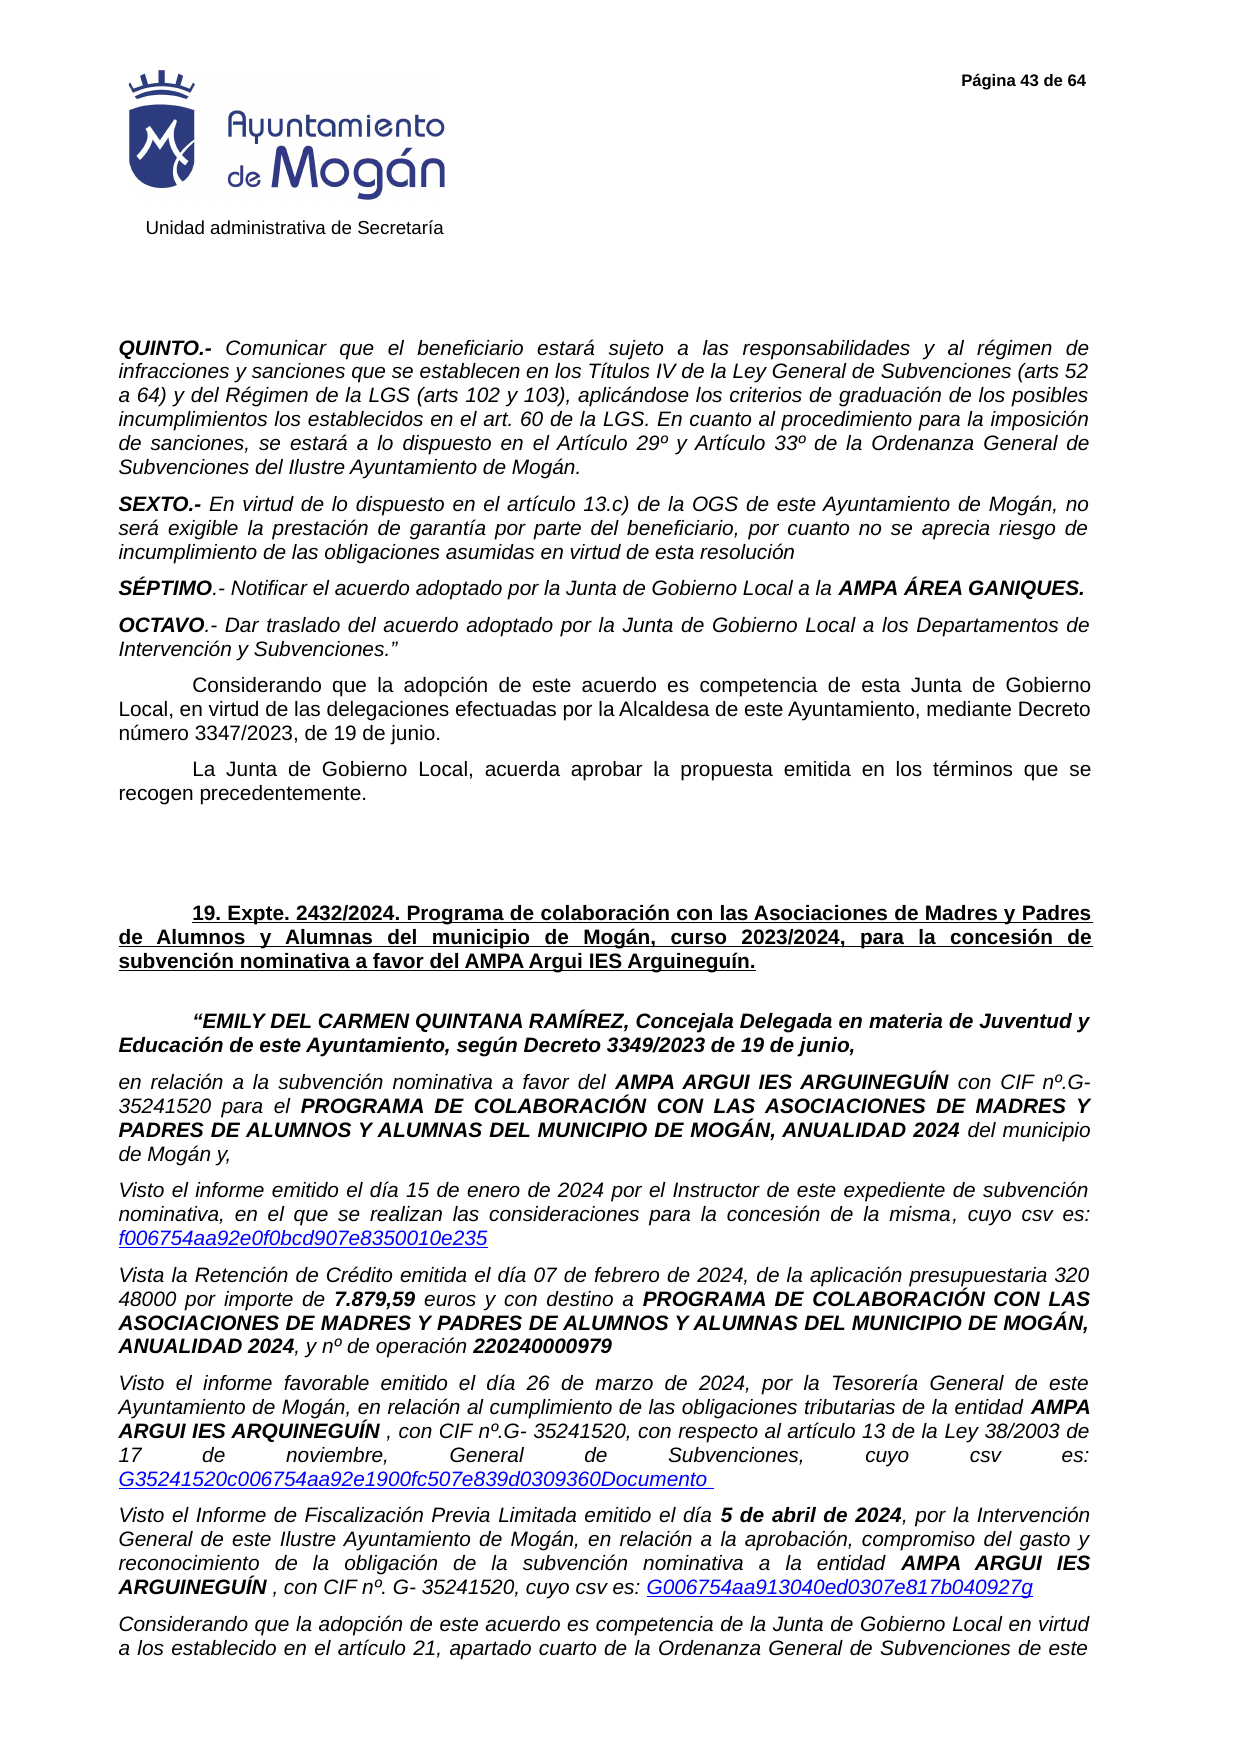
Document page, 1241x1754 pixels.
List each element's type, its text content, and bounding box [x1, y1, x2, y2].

text La Junta de Gobierno Local, acuerda aprobar la propuesta emitida en los términos que se recogen precedentemente. [118, 757, 1092, 805]
text OCTAVO.- Dar traslado del acuerdo adoptado por la Junta de Gobierno Local a los Departamentos de Intervención y Subvenciones.” [118, 612, 1092, 660]
text Vista la Retención de Crédito emitida el día 07 de febrero de 2024, de la aplicación presupuestaria 320 48000 por importe de 7.879,59 euros y con destino a PROGRAMA DE COLABORACIÓN CON LAS ASOCIACIONES DE MADRES Y PADRES DE ALUMNOS Y ALUMNAS DEL MUNICIPIO DE MOGÁN, ANUALIDAD 2024, y nº de operación 220240000979 [118, 1262, 1092, 1358]
text Visto el informe emitido el día 15 de enero de 2024 por el Instructor de este expediente de subvención nominativa, en el que se realizan las consideraciones para la concesión de la misma, cuyo csv es: f006754aa92e0f0bcd907e8350010e235 [118, 1178, 1092, 1250]
text “EMILY DEL CARMEN QUINTANA RAMÍREZ, Concejala Delegada en materia de Juventud y Educación de este Ayuntamiento, según Decreto 3349/2023 de 19 de junio, [118, 1009, 1092, 1057]
text Considerando que la adopción de este acuerdo es competencia de la Junta de Gobierno Local en virtud a los establecido en el artículo 21, apartado cuarto de la Ordenanza General de Subvenciones de este [118, 1611, 1092, 1659]
text Visto el informe favorable emitido el día 26 de marzo de 2024, por la Tesorería General de este Ayuntamiento de Mogán, en relación al cumplimiento de las obligaciones tributarias de la entidad AMPA ARGUI IES ARQUINEGUÍN , con CIF nº.G- 35241520, con respecto al artículo 13 de la Ley 38/2003 de 17 de noviembre, General de Subvenciones, cuyo csv es: G35241520c006754aa92e1900fc507e839d0309360Documento [118, 1371, 1092, 1491]
text subvención nominativa a favor del AMPA Argui IES Arguineguín. [118, 947, 1092, 973]
text en relación a la subvención nominativa a favor del AMPA ARGUI IES ARGUINEGUÍN con CIF nº.G-35241520 para el PROGRAMA DE COLABORACIÓN CON LAS ASOCIACIONES DE MADRES Y PADRES DE ALUMNOS Y ALUMNAS DEL MUNICIPIO DE MOGÁN, ANUALIDAD 2024 del municipio de Mogán y, [118, 1070, 1092, 1166]
text 19. Expte. 2432/2024. Programa de colaboración con las Asociaciones de Madres y Padres de Alumnos y Alumnas del municipio de Mogán, curso 2023/2024, para la concesión de [118, 901, 1092, 946]
text SÉPTIMO.- Notificar el acuerdo adoptado por la Junta de Gobierno Local a la AMPA ÁREA GANIQUES. [118, 576, 1092, 600]
text QUINTO.- Comunicar que el beneficiario estará sujeto a las responsabilidades y al régimen de infracciones y sanciones que se establecen en los Títulos IV de la Ley General de Subvenciones (arts 52 a 64) y del Régimen de la LGS (arts 102 y 103), aplicándose los criterios de graduación de los posibles incumplimientos los establecidos en el art. 60 de la LGS. En cuanto al procedimiento para la imposición de sanciones, se estará a lo dispuesto en el Artículo 29º y Artículo 33º de la Ordenanza General de Subvenciones del Ilustre Ayuntamiento de Mogán. [118, 335, 1092, 479]
picture [128, 70, 445, 206]
text SEXTO.- En virtud de lo dispuesto en el artículo 13.c) de la OGS de este Ayuntamiento de Mogán, no será exigible la prestación de garantía por parte del beneficiario, por cuanto no se aprecia riesgo de incumplimiento de las obligaciones asumidas en virtud de esta resolución [118, 492, 1092, 563]
text Considerando que la adopción de este acuerdo es competencia de esta Junta de Gobierno Local, en virtud de las delegaciones efectuadas por la Alcaldesa de este Ayuntamiento, mediante Decreto número 3347/2023, de 19 de junio. [118, 673, 1092, 745]
text Visto el Informe de Fiscalización Previa Limitada emitido el día 5 de abril de 2024, por la Intervención General de este Ilustre Ayuntamiento de Mogán, en relación a la aprobación, compromiso del gasto y reconocimiento de la obligación de la subvención nominativa a la entidad AMPA ARGUI IES ARGUINEGUÍN , con CIF nº. G- 35241520, cuyo csv es: G006754aa913040ed0307e817b040927g [118, 1503, 1092, 1599]
